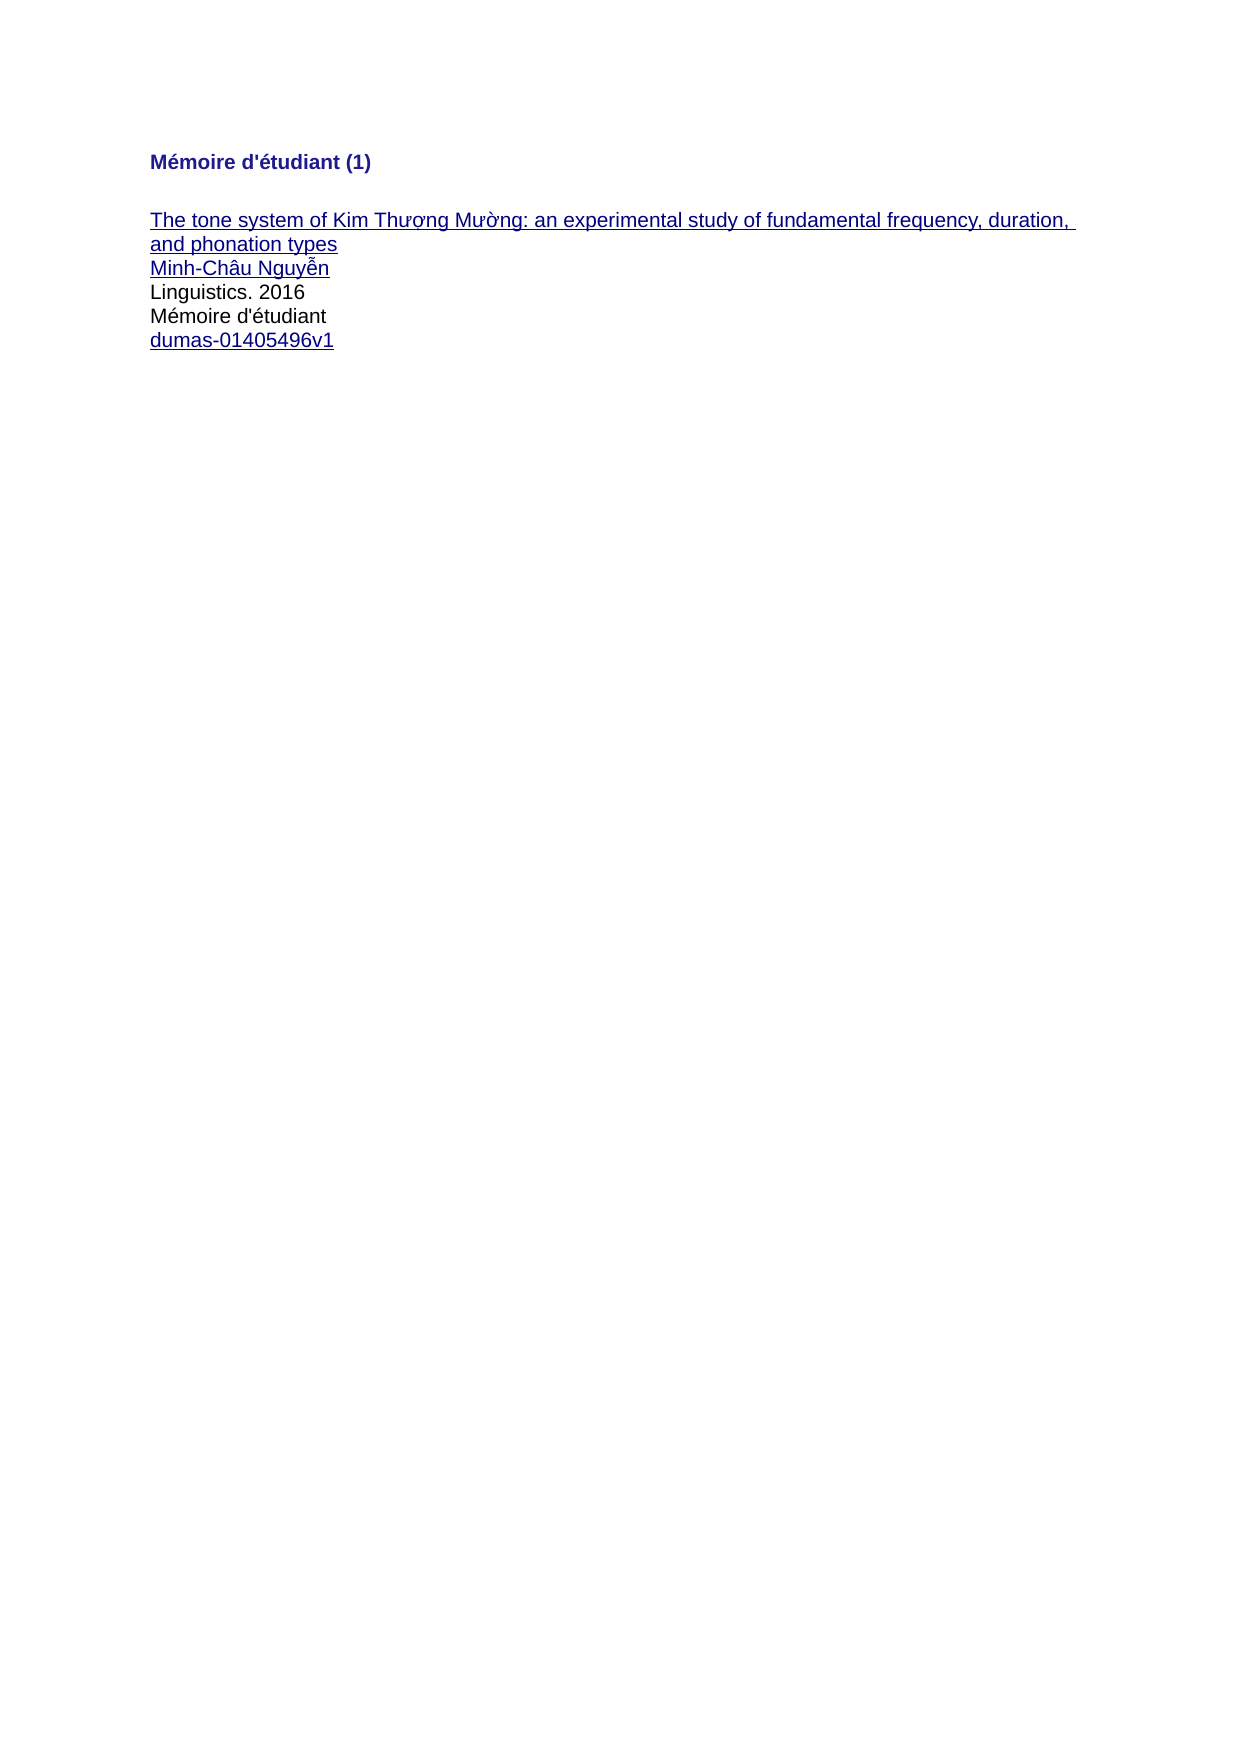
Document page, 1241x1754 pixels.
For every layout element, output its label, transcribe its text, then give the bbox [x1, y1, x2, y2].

table_header The tone system of Kim Thượng Mường: an experimental study of fundamental frequency, duration, and phonation types Minh-Châu Nguyễn Linguistics. 2016 Mémoire d'étudiant dumas-01405496v1 [150, 208, 1090, 352]
subtitle Mémoire d'étudiant (1) [150, 150, 1090, 174]
